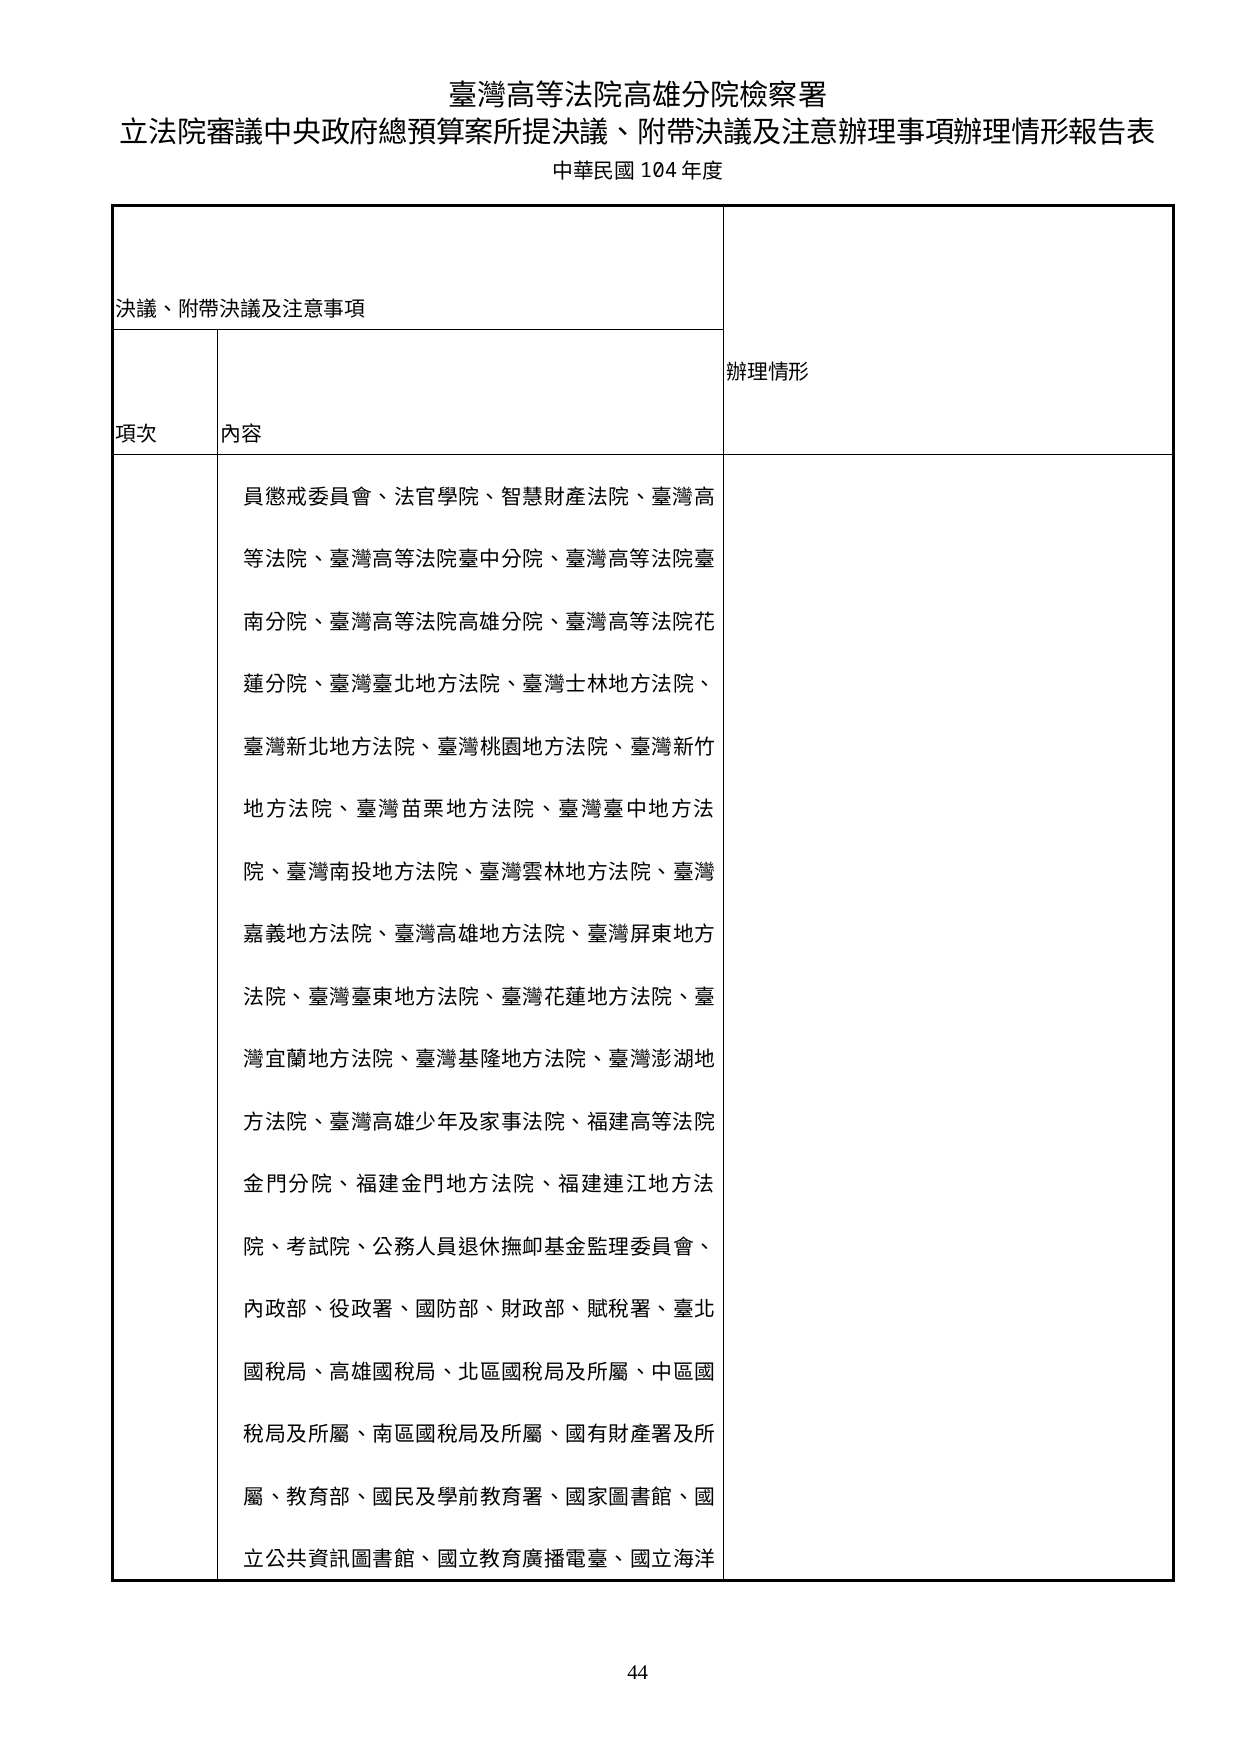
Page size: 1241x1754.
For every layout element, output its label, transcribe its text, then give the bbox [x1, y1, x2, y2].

table_cell 104年度中央政府總預算案針對各機關及所屬統刪項目如下： 1.油料：統刪30%；另隨同減列交通部辦理離島載客船舶油價補貼0.07億元、公路總局辦理公共運輸油價補貼1.05億元。 2.大陸地區旅費：統刪10%。 3.委辦費：除人事行政總處、公務人力發展中心、中央選舉委員會及所屬、公務人員保障暨培訓委員會、警政署及所屬、外交部主管、教育部主管、法務部主管、勞工保險局、職業安全衛生署危險性機械及設備檢查與管理、動植物防疫檢疫局及所屬屠宰衛生檢查、畜禽藥物殘留檢測及檢疫偵測犬業務、衛生福利部落實長照十年計畫、推動長照服務體系及長照服務網業務相關預算、健全緊急醫療照護網絡、健全醫療衛生體系、醫事人力培育與訓練、推動身心障礙醫療復建網絡、社會救助業務、保護服務業務、規劃建立社會工作專業、推動性別暴力防治相關預算、食品藥物管理署科技發展工作及食品藥物管理業務相關預算、社會及家庭署辦理推展身心障礙者福利服務相關預算、文化部主管不刪；智慧財產局、工業局工業技術升級輔導計畫、標準檢驗局及所屬辦理國家度量衡標準實驗室整體運作與發展及民生化學計量標準計畫統刪1%外，其餘統刪10%，其中大陸委員會、考試院、營建署及所屬、消防署及所屬、入出國及移民署、建築研究所、國防部所屬、財政部、國庫署、交通部、中央氣象局、觀光局及所屬、運輸研究所、農業委員會、茶業改良場、疾病管制署、中央健康保險署、社會及家庭署、新竹科學工業園區管理局及所屬、中部科學工業園區管理局及所屬、保險局改以其他項目刪減替代，科目自行調整。 4.一般事務費：除中央研究院、人事行政總處及所屬、國立故宮博物院、中央選舉委員會及所屬、立法院主管、公務人員保障暨培訓委員會、國家文官學院及所屬、監察院、警政署及所屬、外交部主管、體育署、法務部主管、智慧財產局、工業局工業技術升級輔導計畫、勞工保險局、衛生福利部落實長照十年計畫、推動長照服務體系及長照服務網業務相關預算、健全緊急醫療照護網絡、健全醫療衛生體系、醫事人力培育與訓練、推動身心障礙醫療復建網絡、社會救助業務、保護服務業務、規劃建立社會工作專業、推動性別暴力防治相關預算、食品藥物管理署科技發展工作及食品藥物管理業務相關預算、中央健康保險署、社會及家庭署辦理推展身心障礙者福利服務相關預算、國軍退除役官兵輔導委員會聘用照顧服務員及護理人員相關預算不刪外，其餘統刪5%，其中總統府、國家發展委員會、國家通訊傳播委員會、公務人員退休撫卹基金監理委員會、營建署及所屬、消防署及所屬、空中勤務總隊、國防部所屬、賦稅署、臺北國稅局、高雄國稅局、北區國稅局及所屬、中區國稅局及所屬、南區國稅局及所屬、關務署及所屬、財政資訊中心、教育部、國家圖書館、國立公共資訊圖書館、國立教育廣播電臺、國立海洋科技博物館、中小企業處、交通部、民用航空局、中央氣象局、觀光局及所屬、運輸研究所、原子能委員會、放射性物料管理局、核能研究所、水土保持局、農業試驗所、林業試驗所、種苗改良繁殖場、桃園區農業改良場、花蓮區農業改良場、衛生福利部、社會及家庭署、環境檢驗所、環境保護人員訓練所、海岸巡防署主管、新竹科學工業園區管理局及所屬、證券期貨局改以其他項目刪減替代，科目自行調整。 5.軍事裝備設施、房屋建築、車輛及辦公器具、設施及機械設備養護費：除人事行政總處及所屬、國立故宮博物院、中央選舉委員會及所屬、立法院主管、公務人員保障暨培訓委員會、國家文官學院及所屬、監察院、警政署及所屬、中央警察大學設施及機械設備養護費、外交部駐外機構業務計畫、體育署、法務部主管、衛生福利部落實長照十年計畫、推動長照服務體系及長照服務網業務相關預算、保護服務業務相關預算、食品藥物管理署科技發展工作及食品藥物管理業務相關預算、海洋巡防總局艦艇歲修及機械儀器養護費不刪外，其餘統刪5%，其中國家安全會議、國史館臺灣文獻館、中央研究院、行政院、主計總處、國家發展委員會、考試院、公務人員退休撫卹基金監理委員會、內政部、營建署及所屬、消防署及所屬、入出國及移民署、國防部所屬、財政部、國庫署、賦稅署、臺北國稅局、高雄國稅局、北區國稅局及所屬、中區國稅局及所屬、南區國稅局及所屬、關務署及所屬、財政資訊中心、國家圖書館、國立公共資訊圖書館、國立教育廣播電臺、國立海洋科技博物館、交通部、民用航空局、中央氣象局、觀光局及所屬、運輸研究所、公路總局及所屬、原子能委員會、放射性物料管理局、農業委員會、水土保持局、林業試驗所、特有生物研究保育中心、漁業署及所屬、衛生福利部、疾病管制署、中央健康保險署、環境保護署、環境檢驗所、環境保護人員訓練所、海岸巡防署主管、新竹科學工業園區管理局及所屬改以其他項目刪減替代，科目自行調整。 6.國內旅費：除中央研究院、人事行政總處及所屬、國立故宮博物院、中央選舉委員會及所屬、公務人員保障暨培訓委員會、國家文官學院及所屬、監察院主管、警政署及所屬、體育署、法務部主管、工業局工業技術升級輔導計畫、衛生福利部落實長照十年計畫、推動長照服務體系及長照服務網業務相關預算、健全緊急醫療照護網絡、健全醫療衛生體系、醫事人力培育與訓練、推動身心障礙醫療復建網絡、社會救助業務、保護服務業務、規劃建立社會工作專業相關預算、食品藥物管理署科技發展工作及食品藥物管理業務相關預算、社會及家庭署辦理推展身心障礙者福利服務相關預算不刪外，其餘統刪5%，其中國史館臺灣文獻館、主計總處、國家發展委員會、考試院、內政部、營建署及所屬、消防署及所屬、役政署、入出國及移民署、空中勤務總隊、國防部所屬、賦稅署、臺北國稅局、高雄國稅局、北區國稅局及所屬、中區國稅局及所屬、南區國稅局及所屬、關務署及所屬、財政資訊中心、國家圖書館、國立公共資訊圖書館、國立教育廣播電臺、國立海洋科技博物館、交通部、中央氣象局、觀光局及所屬、運輸研究所、公路總局及所屬、原子能委員會、放射性物料管理局、農業委員會、水土保持局、衛生福利部、疾病管制署、社會及家庭署、環境保護署、環境檢驗所、環境保護人員訓練所、新竹科學工業園區管理局及所屬、檢查局、臺灣省政府改以其他項目刪減替代，科目自行調整。 7.國外旅費：除中央研究院、人事行政總處及所屬、國立故宮博物院、中央選舉委員會及所屬、立法院主管委員國會交流事務費、公務人員保障暨培訓委員會、國家文官學院及所屬、監察院、警政署及所屬、中央警察大學、外交部主管、體育署、法務部主管、衛生福利部落實長照十年計畫、推動長照服務體系及長照服務網業務相關預算、推動身心障礙醫療復建網絡、保護服務業務相關預算、食品藥物管理署科技發展工作及食品藥物管理業務相關預算、社會及家庭署辦理推展身心障礙者福利服務相關預算、文化部主管不刪外，其餘統刪5%，其中行政院、主計總處、國家發展委員會、檔案管理局、飛航安全調查委員會、客家委員會及所屬、考試院、銓敘部、公務人員退休撫卹基金監理委員會、公務人員退休撫卹基金管理委員會、審計部、內政部、營建署及所屬、消防署及所屬、役政署、入出國及移民署、建築研究所、空中勤務總隊、國防部所屬、財政部、國庫署、賦稅署、臺北國稅局、高雄國稅局、北區國稅局及所屬、中區國稅局及所屬、南區國稅局及所屬、財政資訊中心、教育部、國民及學前教育署、青年發展署、國家圖書館、國立公共資訊圖書館、國立教育廣播電臺、國家教育研究院、國立海洋科技博物館、工業局、標準檢驗局及所屬、智慧財產局、水利署及所屬、中央地質調查所、交通部、民用航空局、中央氣象局、觀光局及所屬、運輸研究所、公路總局及所屬、勞工保險局、勞動力發展署及所屬、職業安全衛生署、勞動及職業安全衛生研究所、僑務委員會、原子能委員會、輻射偵測中心、放射性物料管理局、核能研究所、農業委員會、林務局、水土保持局、農業試驗所、林業試驗所、水產試驗所、畜產試驗所、家畜衛生試驗所、特有生物研究保育中心、種苗改良繁殖場、高雄區農業改良場、漁業署及所屬、動植物防疫檢疫局及所屬、農糧署及所屬、衛生福利部、疾病管制署、中央健康保險署、社會及家庭署、環境檢驗所、環境保護人員訓練所、新竹科學工業園區管理局及所屬、中部科學工業園區管理局及所屬、南部科學工業園區管理局及所屬、檢查局、臺灣省政府、臺灣省諮議會、福建省政府改以其他項目刪減替代，科目自行調整。 8.出國教育訓練費：除中央研究院、人事行政總處及所屬、中央選舉委員會及所屬、公務人員保障暨培訓委員會、國家文官學院及所屬、警政署及所屬、外交部駐外機構業務計畫、法務部主管、食品藥物管理署科技發展工作及食品藥物管理業務相關預算、文化部主管不刪外，其餘統刪5%，其中主計總處、國家發展委員會、公平交易委員會、飛航安全調查委員會、消防署及所屬、空中勤務總隊、國防部所屬、財政部、關務署及所屬、交通部、中央氣象局、原子能委員會、核能研究所、農業委員會、農業試驗所、水產試驗所、畜產試驗所、家畜衛生試驗所、特有生物研究保育中心、種苗改良繁殖場、臺中區農業改良場、臺南區農業改良場、高雄區農業改良場、花蓮區農業改良場、衛生福利部、疾病管制署、環境保護署、檢查局改以其他項目刪減替代，科目自行調整。 9.設備及投資：除資產作價投資、中央研究院、人事行政總處及所屬、中央選舉委員會及所屬、立法院主管、公務人員保障暨培訓委員會基本行政維持、國家文官學院及所屬、監察院、審計部、警政署及所屬、中央警察大學房屋建築及設備費、外交部駐外機構業務計畫、購置駐外機構館舍計畫與汰換駐外機構公務車預算、法務部主管、勞工保險局、動植物防疫檢疫局高雄分局檢疫行政大樓興建工程、衛生福利部健全緊急醫療照護網絡、健全醫療衛生體系、醫事人力培育與訓練、社會救助業務、保護服務業務相關預算、食品藥物管理署科技發展工作及食品藥物管理業務相關預算、中央健康保險署、社會及家庭署辦理推展身心障礙者福利服務相關預算、海岸巡防署臺北港海巡基地、海洋巡防總局艦艇大修經費及強化海巡編裝發展方案不刪；科技部增撥國家科學技術發展基金統刪1%；文化部主管統刪3%；國立故宮博物院故宮南部院區籌建計畫統刪4%；教育部主管統刪7%外，其餘統刪8%，其中司法院、最高法院、最高行政法院、臺北高等行政法院、臺中高等行政法院、高雄高等行政法院、公務員懲戒委員會、法官學院、智慧財產法院、臺灣高等法院、臺灣高等法院臺中分院、臺灣高等法院臺南分院、臺灣高等法院高雄分院、臺灣高等法院花蓮分院、臺灣臺北地方法院、臺灣士林地方法院、臺灣新北地方法院、臺灣桃園地方法院、臺灣新竹地方法院、臺灣苗栗地方法院、臺灣臺中地方法院、臺灣南投地方法院、臺灣雲林地方法院、臺灣嘉義地方法院、臺灣高雄地方法院、臺灣屏東地方法院、臺灣臺東地方法院、臺灣花蓮地方法院、臺灣宜蘭地方法院、臺灣基隆地方法院、臺灣澎湖地方法院、臺灣高雄少年及家事法院、福建高等法院金門分院、福建金門地方法院、福建連江地方法院、考試院、公務人員退休撫卹基金監理委員會、內政部、役政署、國防部、財政部、賦稅署、臺北國稅局、高雄國稅局、北區國稅局及所屬、中區國稅局及所屬、南區國稅局及所屬、國有財產署及所屬、教育部、國民及學前教育署、國家圖書館、國立公共資訊圖書館、國立教育廣播電臺、國立海洋科技博物館、中央氣象局、觀光局及所屬、運輸研究所、公路總局及所屬、蒙藏委員會、農業委員會、家畜衛生試驗所、環境保護署、環境保護人員訓練所、海洋巡防總局、海岸巡防總局及所屬、金融監督管理委員會、銀行局、證券期貨局改以其他項目刪減替代，科目自行調整。 10.對國內團體之捐助與政府機關間之補助：除法律義務支出、中央研究院、警政署及所屬、外交部、教育部主管、法務部主管、勞工保險局、漁業署捐助各級漁會辦理臺灣地區各漁業通訊電臺營運輔導、衛生福利部捐助財團法人國家衛生研究院發展計畫、落實長照十年計畫、推動長照服務體系及長照服務網業務相關預算、社會救助業務、保護服務業務、健全緊急醫療照護網絡、健全醫療衛生體系、醫事人力培育與訓練、食品藥物管理署科技發展工作及食品藥物管理業務相關預算、中央健康保險署、社會及家庭署辦理長期照顧十年計畫及建置長期照顧服務體系暨推展身心障礙者福利服務相關預算、文化部主管、科技部對國家災害防救科技中心、財團法人國家實驗研究院與國家同步輻射研究中心之捐助不刪；經濟部科技預算、智慧財產局、工業局工業技術升級輔導計畫統刪1%外，其餘統刪5%，其中客家委員會及所屬、內政部、營建署及所屬、國防部所屬、交通部、觀光局及所屬、公路總局及所屬、核能研究所、桃園區農業改良場、動植物防疫檢疫局及所屬、環境保護署、新竹科學工業園區管理局及所屬改以其他項目刪減替代，科目自行調整。 11.對地方政府之補助：除法律義務支出、一般性補助款、教育部主管、法務部主管、衛生福利部落實長照十年計畫、推動長照服務體系及長照服務網業務相關預算、社會救助業務、健全緊急醫療照護網絡、食品藥物管理署科技發展工作及食品藥物管理業務相關預算、中央健康保險署、社會及家庭署辦理長期照顧十年計畫及建置長期照顧服務體系暨推展身心障礙者福利服務相關預算、文化部主管不刪外，其餘統刪5%，其中役政署、觀光局及所屬、動植物防疫檢疫局及所屬、衛生福利部改以其他項目刪減替代，科目自行調整。 12.人事費：除退休退職給付、人事行政總處退休公教人員年終慰問金調整準備、國立故宮博物院、中央選舉委員會及所屬、立法院主管（不含委員問政油料補助費）、公務人員保障暨培訓委員會、國家文官學院及所屬、監察院主管、警政署及所屬、外交部主管、體育署、法務部主管不刪；立法院主管委員問政油料補助費統刪30%外，其餘統刪1%，其中中央研究院、主計總處、公務人力發展中心、地方行政研習中心、檔案管理局、飛航安全調查委員會、公共工程委員會、司法院、最高法院、最高行政法院、臺北高等行政法院、臺中高等行政法院、高雄高等行政法院、公務員懲戒委員會、法官學院、智慧財產法院、臺灣高等法院、臺灣高等法院臺中分院、臺灣高等法院臺南分院、臺灣高等法院高雄分院、臺灣高等法院花蓮分院、臺灣臺北地方法院、臺灣士林地方法院、臺灣新北地方法院、臺灣桃園地方法院、臺灣新竹地方法院、臺灣苗栗地方法院、臺灣臺中地方法院、臺灣南投地方法院、臺灣彰化地方法院、臺灣雲林地方法院、臺灣嘉義地方法院、臺灣臺南地方法院、臺灣高雄地方法院、臺灣屏東地方法院、臺灣臺東地方法院、臺灣花蓮地方法院、臺灣宜蘭地方法院、臺灣基隆地方法院、臺灣澎湖地方法院、臺灣高雄少年及家事法院、福建高等法院金門分院、福建金門地方法院、福建連江地方法院、考試院、考選部、消防署及所屬、役政署、入出國及移民署、建築研究所、空中勤務總隊、國防部所屬、國庫署、臺北國稅局、高雄國稅局、北區國稅局及所屬、中區國稅局及所屬、南區國稅局及所屬、國有財產署及所屬、國家圖書館、國立公共資訊圖書館、國立教育廣播電臺、國立海洋科技博物館、水利署及所屬、中央地質調查所、交通部、民用航空局、中央氣象局、觀光局及所屬、運輸研究所、公路總局及所屬、勞動及職業安全衛生研究所、林務局、水土保持局、畜產試驗所、家畜衛生試驗所、茶業改良場、種苗改良繁殖場、桃園區農業改良場、臺南區農業改良場、環境保護署、環境檢驗所、環境保護人員訓練所、海岸巡防署主管、證券期貨局改以其他項目刪減替代，科目自行調整。 13.國庫署「國債付息」減列2 億元。 近來國際原油價格持續重挫，國內汽、柴油價格亦不斷下跌；日前中油再度宣布自2015年1月12日起調降各式汽、柴油價格，其中95無鉛調降為每公升24.6元，較編製104年度中央政府總預算案時按每公升35.1元編列，已有大幅差距；爰予減列104年度中央政府各機關油料費30%；另年度預算執行中，若遇油價大幅波動，則在油料用量之共同標準範圍內，各機關應依以下原則辦理，主計總處並應追蹤控管執行情形： 1.油價下跌時，按實際油價覈實列支，結餘部分並不得移為他用。 2.油價大幅上漲，致所須經費不足時，得以各機關第一預備金支應；若嚴重不敷，得申請動支第二預備金。 針對104年度中央政府總預算中有關「自由經濟示範區」相關預算共計編列75億9,945萬5,000元，包括：國家發展委員會編列1,670萬元、經濟部智慧財產局編列20萬元、行政院農業委員會編列3億8,573萬元、衛生福利部編列1億4,600萬元、經濟特別收入基金1,000萬元、桃園國際機場股份有限公司6,400萬元、臺灣港務股份有限公司34億3,715萬1,000元、航港建設基金35億3,477萬4,000元、農業特別收入基金490萬元。 經查，「自由經濟示範區規劃方案」於102年8月啟動第1階段推動計畫，自貿港區為自由經濟示範區第1階段之核心，惟推動效益卻未如預期，無法彌補我國港埠整體進出口貨物流失量，且入駐港區事業數及進用員工人數未見成長，此外，再以我國自由貿易港區歷年來入駐港區事業家數及進用員工人數觀之，推行自由貿易示範區計畫後，入駐港區事業數及進用員工人數亦未見明顯成長；另示範區104年度關鍵績效指標考核面向不足，且跨機關間衡量標準不一，有欠妥適。 另，有鑑於「自由經濟示範區規劃方案」尚未三讀通過，各部會即逕自編列該預算執行計畫，實有未當。事實上，就政府不斷宣傳國際的案例：韓國仁川自經區言之，現已證明也將面臨推動困難之困境，事實上，由於外國人移住率過低、招商不易、無法吸引國外資金流入，以及對本國企業限制過多等因素，近年來韓國各界對仁川自經區的發展狀況，出現了諸多的批判。而面對中國上海自貿區實施一年來發現，其光環不但嚴重消退，實施成效更是完全不如預期，但台灣卻為了企圖與中國對接，不斷以此推銷台灣自經區的設立優勢，用錯誤的觀念及手段，實難以帶動台灣經濟升級，更無法為台灣悶經濟注入新的成長動力，且因示範區特別條例尚未審議通過。準此，除交通部自由港區等海空港建設、國家發展委員會、經濟部、衛生福利部及行政院農業委員會等既有不涉及落實自由經濟示範區特別條例相關預算得編列執行外，其餘不得編列。 鑑於多數財團法人收入來源主要依賴政府之補助與委辦收入，或以行使公權力特定政策任務為設置目的，且各該薪資待遇均已相當優渥。因此，相關福利經費之支用更應撙節，避免造成外界觀感不佳，或有浪費政府資源之嫌。爰自104年度起，各財團法人除應比照公務人員取消交通補助費外，亦不得再發放高層主管之房屋津貼。 根據審計部102年度中央政府總決算審核報告指出，政府捐助之財團法人總計152個，基金總額高達2,423億8,298萬餘元。然諸多財團法人財源自籌能力不足，高度仰賴政府財源挹注；依決算審核結果，152個財團法人102年度營收來自政府捐補助（不含捐助基金）或委辦之金額高達近470億元，超過年度整體收入之50%。其中有60家政府捐補助及委辦經費占其年度收入比例逾50%，當中有42家超過70%，逾90%者亦不在少數。 事實上，許多財團法人或已達成設置任務，或因時空環境變遷致設立目的已不復存在，或功能重疊，或已不具實質效益……，本院審查102年度中央政府總預算案時決議：「……要求各該主管機關於6個月內針對所捐助財團法人之設置目的、工作計畫、經費運用、財務狀況、營運績效等，以及任務已達成、設立目的已不復存在或已無營運實益等之財團法人，應向立法院提出評估報告及退場計畫。」，惟迄今僅見公設財團法人不斷設置，卻未見有退場或整併者；長此以往，不僅浪費行政資源，更將形成政府財政負擔。 爰此，104年度中央政府各機關（含營業及非營業基金）應就所主管財團法人設置任務已達成、或設立目的已不復存在、或已無營運實益、或績效不彰、或性質或業務相近者，提出具體之退場或整併計畫及時程，並向立法院各該委員會報告。 公教人員保險法中訂有「眷屬喪葬津貼（最高3個月薪俸額）」，而全國軍公教員工待遇支給要點中，亦列有眷屬死亡之「喪葬補助（最高5個月薪俸額）」之生活津貼，惟該「生活津貼」之規定，並未有法源依據。 公教人員保險既已有眷屬喪葬給付，實已不須再另行由政府預算編列所謂「喪葬補助」，且補助標準還過於保險給付。其他社會保險，如「勞工保險」，亦係將眷屬死亡之喪葬津貼列入保險給付項目，而未有其他政府補助。基於該「喪葬補助」生活津貼係無償性之補助，與保險給付係立基於「保費」之交付而生之補償不同，不應以「月俸」作為補助標準，況月俸愈高者，反而獲得政府愈多之補助，亦有違常理；現行軍公教人員喪葬補助以事實發生當月之薪俸額做為補助基準尚有斟酌空間，建請行政院於6個月內檢討研議其合理性。 根據行政院主計總處訂定之「用途別預算科目分類定義及計列標準表」第一點規定「各機關應詳實按照所管費用性質，就用途別預算科目定義範圍，確定各項費用應歸屬之科目」。惟查部分機關或對定義範圍未盡清楚，或有明知卻仍未照規定歸類之蓄意，例如，明知須列為委辦費，卻以委辦費每年均會被立法院統刪為由，將相關經費改列為「一般事務費」；或明知實際用途為補助，須於預算書中表列，並於機關網站上揭露，卻以「分攤」經費為由改列為「一般事務費」，逃避監督。爰要求行政院應通令各機關單位確實依照所訂標準編製預算，主計單位並應盡預算編審之責，確實審核；日後經查出有未依規定編製預算者，機關單位首長、相關人員應予懲處。 由於各界對於政府部門帶頭使用派遣人力多所撻伐，行政院於99年即鼓勵行政部門辦理勞務採購時，應優先評估以勞務承攬方式辦理；但從行政院各部會及所屬進用之承攬人力的工作內容觀之，多數工作要派機構仍須直接行使指揮監督權，而各部會卻為配合行政院降低派遣勞工人數之要求，特意忽略派遣與承攬之差別，導致派遣人力人數雖然降低，但勞務承攬卻不斷增加之怪象。 經查，依民法規定：承攬謂當事人約定，一方為他方完成一定之工作，他方俟工作完成，給付報酬之契約，在承攬業者依承攬契約而指派所屬勞工（擔任履行輔助人）至定作人處提供勞務之場合；勞動承攬外觀上似乎與勞動派遣相近，但二者間主要差異在於：承攬業者並未將指揮監督權讓與定作人，而勞動派遣部分，要派機構則可直接指揮監督使用派遣勞工。 勞動部為勞政最高主管機關，未明確定義派遣及承攬造成各界多有誤解，已屬失職；而行政院對勞務承攬不斷增加之怪象，非但視而不見，且昧於事實，放任各部會將應運用勞動派遣人力之事項，任意以勞動勞務承攬為之，尤屬不該。 爰要求行政院應： 1.責成勞動部明確定義勞動派遣與勞務承攬，並提出相關檢討報告及改善計畫與具體實施期程。 2.責成勞動部會同人事行政總處，訂定「行政院運用勞動派遣及勞務承攬之應行注意事項」。 3.於104年度起逐步要求各部會通盤檢討勞務採購時勞動派遣及勞務承攬人力運用之需求。 4.依勞動部之定義，於105年度起中央政府總預算書內明列勞動派遣及勞務承攬人力實際運用情況。 依據職業安全衛生法第6條第1項第14款明文規定，雇主應針對防止為採取充足通風、採光、照明、保溫或防濕等引起之危害，提供勞工必要的安全衛生設備及措施。同法第26條亦規定，事業單位以其事業之全部或一部分交付承攬時，應於事先告知該承攬人有關事業工作環境、危害因素既本法及有關安全衛生規定應採取之措施。 查承攬立法院院區清潔廠商第一社會福利基金會卻只提供員工短袖制服，即便寒流低溫特報，員工在戶外低氣溫環境工作只能自行添加薄長袖衣物於短袖衣服內，與其他在院區內行走身著保暖外套其他人員相較保暖性不足。顯然，立法院與基金會要求員工於低氣溫戶外工作，基金會未提供任何禦寒保護措施，立法院也未善盡告知督促之責任。 次查政府採購網統計資訊，第一社會福利基金會亦承攬多家公家機關清潔勞務採購案，包含監察院、科技部、高速公路局北區工程處、衛生福利部國民健康署等等中央政府機關單位。 為避免基層勞工因工作遭逢職業傷病，政府機關應依職業安全衛生法，善盡事業單位督促承攬商符合相關法令之責任，爰要求各政府機關應優先督促清潔勞務承攬商針對戶外工作之員工提供防風保暖之制服。 行政院消費者保護委員會自101年被前行政院長江宜樺降級為行政院消費者保護處後，功能不彰，未能確實保護消費者，在歷次食安風暴中，也未能發揮領頭羊角色保護消費者權益、提出團體訴訟，顯見當初行政院組改決策之不當。尤其現行產業類別多元、消費項目與爭議更是日新月異，消費者保護法裡的定型化契約範本早已不符時代所需，許多民眾根本不知道消費者保護法能申訴及調解消費爭議，遠不如媒體的爆料專線。爰要求行政院應強化消費者保護處職能，並與食安辦公室定期溝通協調，定期就特定產品稽查，以維護消費者權益。 行政院各部會每年皆編列龐大數額之捐、補助費，有的部會之捐、補助費幾乎占其整體預算九成。其中有為數不少的捐、補助費，係對團體及私人補助，惟如此龐大金額之預算，許多部會及所屬卻未於官方網站設有專區，致民眾及團體無法簡便查詢到所需之申請捐、補助費規定，而經常錯失申請時機，甚或因不知有相關捐、補助費，致使本身權益受損。為便利人民共享及公平利用政府資訊，保障民眾知的權利，爰要求行政院及所屬應要求各部會應將「申請捐、補助費用之相關辦法」列入網頁「政府資訊公開」專區內，以利民眾查閱。 行政院於93年為建立公報制度，統一刊載行政院及所屬各機關涉及人民權益之法令等重要事項，以達政府資訊主動公開及保障人民權益之目的，特發行「行政院公報」，並建置「行政院公報資訊網」。惟查該網站部分法規命令、行政規則等修正發布之資訊，並未檢附條文總說明及對照表，人民難以得知政府機關修正之理由與必要性。爰要求行政院公報未來刊載法規，應一併檢附條文總說明及對照表，以便利人民共享及公平利用政府資訊，保障人民知的權利，增進人民對公共事務之瞭解、信賴及監督，並促進民主參與。 為避免濫用政府預算播送形象廣告違反行政中立原則並影響選舉公平，總統副總統任期屆滿前一年內，政府政令宣導廣告應限於社會治安維護、交通秩序疏導、災害防救、傳染病防治、環境保護、節約能源或新法令及政策實施等之宣導廣告，不得播送其他政治性宣導廣告。鑑於原住民族及離島等地區因地理環境特殊，受限於交通不便，醫療資源及健康照護服務相較台灣本島，普遍有不充足與不完善之情形。為使該等地區民眾獲得平等之完善醫療與照顧，104年度中央政府總預算案中有關「原住民族及離島地區醫療、照護、保健相關服務所需及資源建置之相關預算」，請行政院責成主計總處及相關機關覈實配賦額度。 有鑑於臺大醫院兒童醫院已於103年8月1日正式開幕，肩負國家社會大眾之深刻期望，基於兒童是國家未來的重要棟樑，其健康代表著國家未來的競爭力，惟面對少子化問題日益嚴重的台灣，兒童健康問題卻仍未受到政府高度重視。基此，為落實臺大醫院兒童醫院提供國家級兒童醫療服務、研究及教學之任務，特建請教育部與衛生福利部自104年度起，應於業務計畫中，匡列預算納入兒童醫學相關研究主題（例如：一般兒科教學研究、兒童急診教學研究、兒童不當對待（虐待）教學研究、兒童健康褔祉指標教學研究、兒童社區醫學教學研究、青少年醫學教學研究……等等相關研究），並提撥一定比例預算、專款專用做為兒童醫院之臨床教學研究用途，以培養我國兒童醫療與保健人才、照顧轉診難症兒童，及增進我國兒童健康及福祉，並提高我國兒童醫療照顧水準，落實臺大醫院兒童醫院捍衛國家兒童健康之使命。 中華民國104年度中央政府總預算案，有關公務部分各單位預算之審查，歲入、歲出之各款、項、目涉及附屬單位預算營業及非營業部分（如營業盈餘或作業賸餘繳庫等項目），審查報告本應予「暫照列，俟附屬單位預算審議確定，再行調整。」惟倘委員會在審查時，已就該部分預算作成實質上之增刪調整或相關決議，審查總報告仍應尊重委員會審查結果，並予照列。 台灣糖業股份有限公司、台灣中油股份有限公司、台灣電力股份有限公司、台灣自來水股份有限公司四家公司100年度經營績效獎金適用96年修正之「經濟部所屬事業經營績效獎金實施要點」辦理。 附屬單位預算涉及本署應辦部分 通案決議部分 經查「政府資訊公開法」第七條規定，略以：下列政府資訊，除依第十八條規定限制公開或不予提供者外，應主動公開……五、施政計畫、業務統計及研究報告。……前項第五款所稱研究報告，指由政府機關編列預算委託專家、學者進行之報告或派赴國外從事考察、進修、研究或實習人員所提出之報告。 又查，本院審查96年度中央政府總預算案通過之通案決議：(八)自96年度起，中央各行政單位應依「政府資訊公開法」第七條規定，應將預算及決算書、由政府編列預算所完成之研究報告等在網上公布，供全民查閱、(十)鑑於政府資訊公開法已於民國94年12月28日公布施行，各政府機關均應主動公開其行政資訊，爰建議於各機關之入口網站增加「政府資訊公開」之單一窗口，使政府資訊更為公開透明，讓民眾更方便參與政府之政策。而行政院及所屬各機關每年度皆編列龐大預算，委託相關研究單位進行研究計畫，但其中卻有極多研究結果並未主動公開，且常以政府資訊公開法第十八條規定為由，限制公開甚至不予提供，但此種作法，恐將影響民眾查詢之便利性，且有政府部門刻意製造民眾參與政府政策之障礙之嫌。綜上，爰要求行政院及所屬各機關： 1.限制公開甚至不予提供之委託研究計畫，應將不適合公開之部分去除後，仍應於官網之政府資訊公開。 2.應針對研究報告進行盤點，且日後應依相關法規及立法院決議主動公開。 分組審查決議部分 法務部鑑於人道，對陳前總統水扁成立醫療鑑定小組，是否可以保外就醫，我們希望基於人道精神，對凡是現在監獄服刑之受刑人如患有重疾者，應一體適用，從寬認定保外就醫。 「法務部矯正機關作業基金收支保管及運用辦法」第5條規定：「本基金之用途如下：(1)擴充及改良各項作業設備之支出。(2)銷貨、勞務成本之支出。(3)收容人因作業發生傷病、死亡之慰問金。(4)依法提撥補助、獎勵之支出。(5)收容人技能訓練之支出。(6)補助收容人及其家屬醫療、教育及生活照顧之支出。(7)補助犯罪被害人及其家屬醫療、教育及生活照顧之支出。(8)管理及總務支出。(9)其他有關支出。」其中，有關改善收容人醫療、生活設施及技訓設備、補助收容人疾病醫療費用，以及收容人沐浴及炊場所需燃料等經費，應回歸法務部矯正署公務預算，不應再於該基金編列之。爰建請法務部應儘速研議修正「法務部矯正機關作業基金收支保管及運用辦法」。 二、分組審查決議部分： 行政院主管涉及本署應辦部分 妥善運用預算法第4條所列之非營業特種基金，有助於提升行政效率、提供特定政事穩固的財務規模與衡平不同社會價值。惟我國非營業特種基金數目繁多，非但未配合中央政府組織改造予以檢討，其收支更時有違反預算法或替代普通基金而形成所屬機關「小金庫」等情事。矧非營業特種基金之舉借，近年對我國財政紀律產生嚴重影響。爰要求行政院於1個月內，要求各部會檢討所屬非營業特種基金之必要性，並於提送105年中央政府總預算時，說明非營業特種基金整併成果及規劃。 鑑於台灣市場資訊規模遠遜於國外，而國外軟體經常以適合其國內發展之軟體直接套用於國外購買者，並未能實際符合我國實際需求，殷鑑於此，政府應積極獎勵國內軟體業的發展，制定相關方案；目前僅有經濟部為了扶植協助國內軟體產業免於國際大廠的扼殺，已於2014年8月成立軟體採購平台，目的是要讓國內軟體業能在面對國際廠商時有更多的條件可以有平等交流的空間與機會；鑑於國內軟體產業面臨的環境較為惡劣，以及資安軟體產品事涉防護國家安全性質，行政機關在購買資安通訊產品時，應優先採購國內產品，以扶植國內軟體產業之發展，利於提升企業競爭力，也能鼓勵優秀人才留在國內。 司法及法制委員會歲入涉及本署應辦部分 104年度各地方法院檢察署（以下簡稱各地檢署）於「罰款及賠償收入─沒入及沒收財物」科目下，編列緩起訴處分金計13億2,257萬7,000元及認罪協商判決金計3,395萬6,000元，合計13億5,653萬3,000元。經查，104年度所編列緩起訴處分金及認罪協商判決金收入，均低於先前年度實際收入金額，考量近年來該等指定支付金額呈逐年成長趨勢，104年度所編相關收入預算數顯有偏低之虞，應確實依刑事訴訟法規定辦理。 依據103年6月4日修正公布之刑事訴訟法相關規定，緩起訴處分金及認罪協商判決金之全部收支，應納入政府預算體系，該等收入應全數由各地檢署編列歲入預算繳庫。然各地檢署於104年度「罰款及賠償收入─沒入及沒收財務」編列之緩起訴處分金及認罪協商判決金相關收入預算數總計13億5,653萬3,000元，雖已高於102年度決算數及103年度法定預算數；惟以歷年來緩起訴處分金及認罪協商判決金指定支付國庫、公益團體、地方自治團體之總金額觀之（如下表），該等指定支付金額已由96年度之9億1,785萬元，逐年成長至101年度之17億6,528萬元、102年度之18億8,945萬元，除每年度成長率介於3%至37%之間外，自100年度起，每年更呈數億元之增加趨勢。顯見104年度相關收入預算有低估之嫌，爰要求各地方法院檢察署應予檢討改進。 96至102年度緩起訴處分金及認罪協商判決金指定支付金額一覽表 單位：新臺幣千元 據財政部國有財產署提供之資料，截至103年6月底止，法務部及所屬機關經管宿舍共計4,005戶，其中低度利用戶數727戶，比重近二成；且依法務部統計資料，截至102年底止，法務部及所屬機關經管宿舍共計3,966戶，包含首長宿舍32戶、多房間及單房間職務宿舍各2,213戶及1,418戶、眷屬宿舍303戶，其中空置待借用宿舍為首長宿舍7戶、多房間及單房間職務宿舍分別為490戶及330戶，共計827戶仍空置待借用，比重逾二成，足見未能妥適運用宿舍資源。且法務部主管之104年度預算案編列宿舍修繕費894萬3,000元，以及租賃房舍181戶之租金預算5,180萬5,000元，可知104年度宿舍修繕費及宿舍租金共需6,074萬8,000元，對照宿舍管理費歲入預算僅編列757萬9,000元，亦有欠合理。爰此，要求法務部及所屬應檢討現行收取宿舍管理費偏低不足以支應宿舍修繕費之情況，並強化宿舍資源之有效運用，以節省國庫支出。 法務部主管「其他收入─雜項收入─其他雜項收入」科目下，編列借用宿舍者扣回房屋津貼1,905萬4,000元及宿舍管理費757萬9,000元，合計2,663萬3,000元。惟查，法務部及所屬機關經管宿舍中，有近二成低度利用及不乏空置待借用情事，且收取宿舍管理費偏低，已不敷支應宿舍修繕費，加以尚有部分檢察機關另編列預算支應檢察官職務宿舍租金，實有欠當，應檢討收費標準及閒置待用宿舍之運用。 法務部主管 法務部各檢察署第2目「檢察業務」合計5億9,650萬6,000元，凍結十分之一，並就以下5項提案理由，向立法院司法及法制委員會報告並經同意後，始得動支。 1.長久以來，民眾對法官與檢察官處理案件之公平公正性觀感不佳，依據國立中正大學犯罪研究中心103年上半年度全國民眾犯罪被害暨政府維護治安施政滿意度調查，針對「民眾對檢察官審理案件公平公正性的觀感」之調查結果，103年上半年度對於檢察官「不相信」及「完全不相信」的比例雖較102年的76.7%略有降低，但仍高達71%，對於本委員會一再要求法務部檢討民眾對於檢察官濫權起訴、問案態度偏頗、特定偏見等情形之改善顯然未積極督導各檢察署落實執行。俟法務部提出具體改善措施之專案報告再決定動支。 2.我國檢察官與法官固然均具有應中立客觀以發現真實、保障人權之義務，然刑事訴訟制度歷經十餘年之修正，已更明顯的朝向當事人進行方向發展，且檢察官仍帶有一定程度之行政官色彩，受檢察一體之拘束，審檢角色差距將日漸擴大。 現行制度下，檢察署組織依附於《法院組織法》，而檢察官人事制度準用《法官法》。而法曹養成亦有「審檢不分訓」、注重期別等問題；另外，檢察系統獨特之檢察一體亦需搭配書面指揮制度，始可明確達到基層檢察官與具指揮監督權之長官權責相符。為進一步落實審檢分立原則，並確立檢察官職權行使之依據及其定位，法務部實有必要儘速研擬《檢察署組織法》及《檢察官法》。 爰請法務部提出《檢察署組織法》及《檢察官法》草案是否可行之評估報告，並就《法院組織法》第92條明定之「書面指揮制度」具體執行情況提出說明及統計數據，向立法院司法及法制委員會及提案委員報告經同意後，始得動支。 3.鑑於近年來檢察官濫行起訴、上訴、限制人身自由等問題漸受重視，監察院公布之監察成果，多次指出檢警多項重大瑕疵，包括破壞案發現場、刑求逼供、疲勞訊問、疏未蒐集及隱匿重要證據、未遵守標準作業程序，及刑事訴訟法第2條「於被告有利不利之情形均應注意」之規範等，不但影響司法信譽，更嚴重侵害人民權益。 又立法院司法及法制委員會曾多次通過提案，要求法務部研擬檢察官濫行起、上訴之具體行政管考或其他措施，迄今均無下文；法務部雖聲稱將了解各該起、上訴情形，卻又僅以「法律見解不一」一語帶過，無異於認為檢察官起、上訴被法院駁回，全部都是法院的問題，不需設計內部管控機制。監察院多次指出檢察官辦案未依照標準作業流程、隱匿證據等問題，顯見法務部對上述濫權或疏失情形，並不重視。 爰請法務部針對檢察官濫用起訴、上訴、不起訴及強制處分等裁量權之情形，歸納類型並建立判斷標準及具體之究責、管考措施，並向立法院司法及法制委員會及提案委員報告經同意後，始得動支。 4.101年法務部成立「逐步廢除死刑研究推動小組」，並於新聞稿中肯認廢除死刑是法務部終極目標，雖因社會尚未達成共識而未推行相關法案，但揭示小組成立目的係就廢除死刑議題凝聚民意共識、消弭民眾疑慮並進而研擬規劃配套措施及死刑替代方案。又法務部早在96年即已委託中研院做成「廢除死刑暨替代方案之研究」報告，卻未見有任何進一步的政策研擬及制訂，甚為可惜。 爰請法務部就前揭各項問題規劃政策推動方向及提出具體措施，並向立法院司法及法制委員會及提案委員報告，經同意後，始得動支。 5.最高法院檢察署104年度歲出預算第2目「檢察業務」項下編列5,965萬6,000元，預期發揮檢察功能，達到除奸發伏，確保人民權益及社會安寧。惟經查，台灣司法錯／誤判之情況頻仍，打擊民眾對司法信心，並損害人民基本法益。依《刑事訴訟法》第2條規定，實施刑事訴訟程序之公務員，就該管案件，應於被告有利及不利之情形，一律注意；再依同法第427條，檢察官得為受判決人之利益聲請再審。因此，如何確保每一位遭司法定罪之被告確屬有罪，不讓無辜被告冤枉入獄，亦是檢察官之職責所在。 近來科技日新月異，隨著DNA鑑定技術之進步，有越來越多無辜被告重獲平反，國外也陸續開始由官方建立刑事案件覆審機制，找出誤判案件，為被告爭取平反。以美國費城為例，美國費城檢察署即於今年4月成立專案小組，專司調查可能誤判的案件，並展開定罪後救濟。紐約郡檢察署、達拉斯郡檢察署等，也成立Conviction Integrity Unit（完善定罪小組）調查可能遭誤判的確定案件，以維持刑事體系之正當性，區分真正罪犯並讓無辜者獲得平反。 反觀我國，江國慶案、蘇建和案等三人、陳龍綺案等冤案得以平反，均係在民間團體之集結協助下經歷十餘年之奮鬥，始能盼得遲來的正義，而仍有不知其數之無辜被告申冤無門。為確保司法正義之實現，不讓無辜被告求助無門，我國檢察體系實有必要引進國外經驗，建立前述公正客觀的刑事案件覆審機制，調查探究冤獄誤判背後所造成之原因，並尋找能有效改善錯誤定罪的補救途徑以及預防對策。 爰請法務部成立「刑事案件覆審小組」並研擬具體覆審標準，向立法院司法及法制委員會報告及提案委員報告，經同意後，始得動支。 立法院決議獎金之發放「應以法律明定」，法務部及所屬機關編有獎勵工作人員之「其他業務獎金」部分，請人事行政總處及銓敘部儘速研擬提出獎金法制化之法案，送立法院審議。 法務部主管104年度編列查緝毒品、毒品犯罪防制、毒品危害防制等業務所需經費及差旅費計4,271萬3,000元，鑑於我國毒品犯罪人數高居各類罪名之首位，且毒品成癮性高，不易根治，隨著時間推移，毒品犯罪人數增加，而目前毒品犯罪有8成集中於24歲至49歲之青壯年，一旦毒品犯罪年齡下降，將影響國人健康、社會安定及下一代之成長。爰此，要求法務部調查局與各地檢署應積極進行毒品犯罪之查緝活動，截斷毒品來源，以有效遏阻防範國內毒品犯罪。 [218, 455, 723, 1578]
table_cell 項次 [114, 330, 217, 453]
table_cell 內容 [218, 330, 723, 453]
table_header 決議、附帶決議及注意事項 [114, 207, 723, 328]
table_cell 已遵照辦理。 本署油料之執行遵照決議事項辦理，並配合主計總處追蹤控管油料使用情形。 本署無此項決議應辦事項。 本署無此項決議應辦事項。 本署無此項決議應辦事項。 本署無此項決議應辦事項。 配合行政院所定及依照相關法令規定辦理。 本署無此項決議應辦事項。 遵照辦理。 本署無此項決議應辦事項。 本署無此項決議應辦事項。 配合行政院所定「行政院公報管理及考核作業要點」規定辦理。 遵照辦理。 本署無此項決議應辦事項。 本署無此項決議應辦事項。 本署無此項決議應辦事項。 本署無此項決議應辦事項。 本署105年度並無編列研究計畫之預算，未來如有相關委託研究計畫，依決議內容辦理。 本署無此項決議應辦事項。 本署無此項決議應辦事項。 本署無此項決議應辦事項。 依決議事項辦理。 本署無此項決議應辦事項。 本署無此項決議應辦事項。 1.本署經管宿舍有部分空置待借用，係因本署業務特性，需職務輪調，致部分宿舍有空置待借用之情形，另部分宿舍因屋齡老舊，房舍屋況不佳，需整修後始能配住，將視經費許可，逐年改善及整修。 2.行政院業於104年7月3日訂定「中央各機關職務宿舍管理費收費基準」，並自104年10月1日生效。爰本署自104年10月起悉依前開收費基準收取宿舍管理費。 3.另收取宿舍管理費不敷支應宿舍修繕費部分，係因宿舍修繕費數額尚包含首長宿舍之修繕(該等宿舍無需收取宿舍管理費)，且因部分宿舍尚未配住，致實際收取之宿舍管理費金額小於宿舍修繕費。 1.本署經管宿舍有部分空置待借用，係因本署業務特性，需職務輪調，致部分宿舍有空置待借用之情形，另部分宿舍因屋齡老舊，房舍屋況不佳，需整修後始能配住，將視經費許可，逐年改善及整修。 2.行政院業於104年7月3日訂定「中央各機關職務宿舍管理費收費基準」，並自104年10月1日生效。爰本署自104年10月起悉依前開收費基準收取宿舍管理費。 3.另收取宿舍管理費不敷支應宿舍修繕費部分，係因宿舍修繕費數額尚包含首長宿舍之修繕(該等宿舍無需收取宿舍管理費)，且因部分宿舍尚未配住，致實際收取之宿舍管理費金額小於宿舍修繕費。 1.法務部已於104年4月30日就以下5項決議有關事項向立法院司法及法制委員會完成報告，經委員會決議，預算經凍結部分，准予動支，另作附帶決議1項，請法務部就解凍報告內容第(二)點、第(三)點、第(五)點理由，於半個月內提出具體說明之書面報告送立法院司法及法制委員會。 2.前開委員會決議，嗣經提立法院第8屆第7會期第12次會議報告，該院並已於104年5月27日以台立院議字第1040703237號函知法務部在案。 3.另就前開附帶決議事項，法務部已於104年5月11日以法檢字第10404516270號函，將書面報告函送立法院司法及法制委員會在案。 本署無此項決議應辦事項。 本署無此項決議應辦事項。 [724, 455, 1172, 1578]
table_cell 第二項 第三項 第四項 第五項 第六項 第七項 第八項 第九項 第十項 第十一項 第十二項 第十三項 第十四項 第十五項 第十六項 第十七項 第十八項 第八項 第三項 第五項 第十七項 第二十四項 第一項 第二項 第三項 第四項 第一項 第二項 第三項 [114, 455, 217, 1578]
table_header 辦理情形 [724, 207, 1172, 453]
